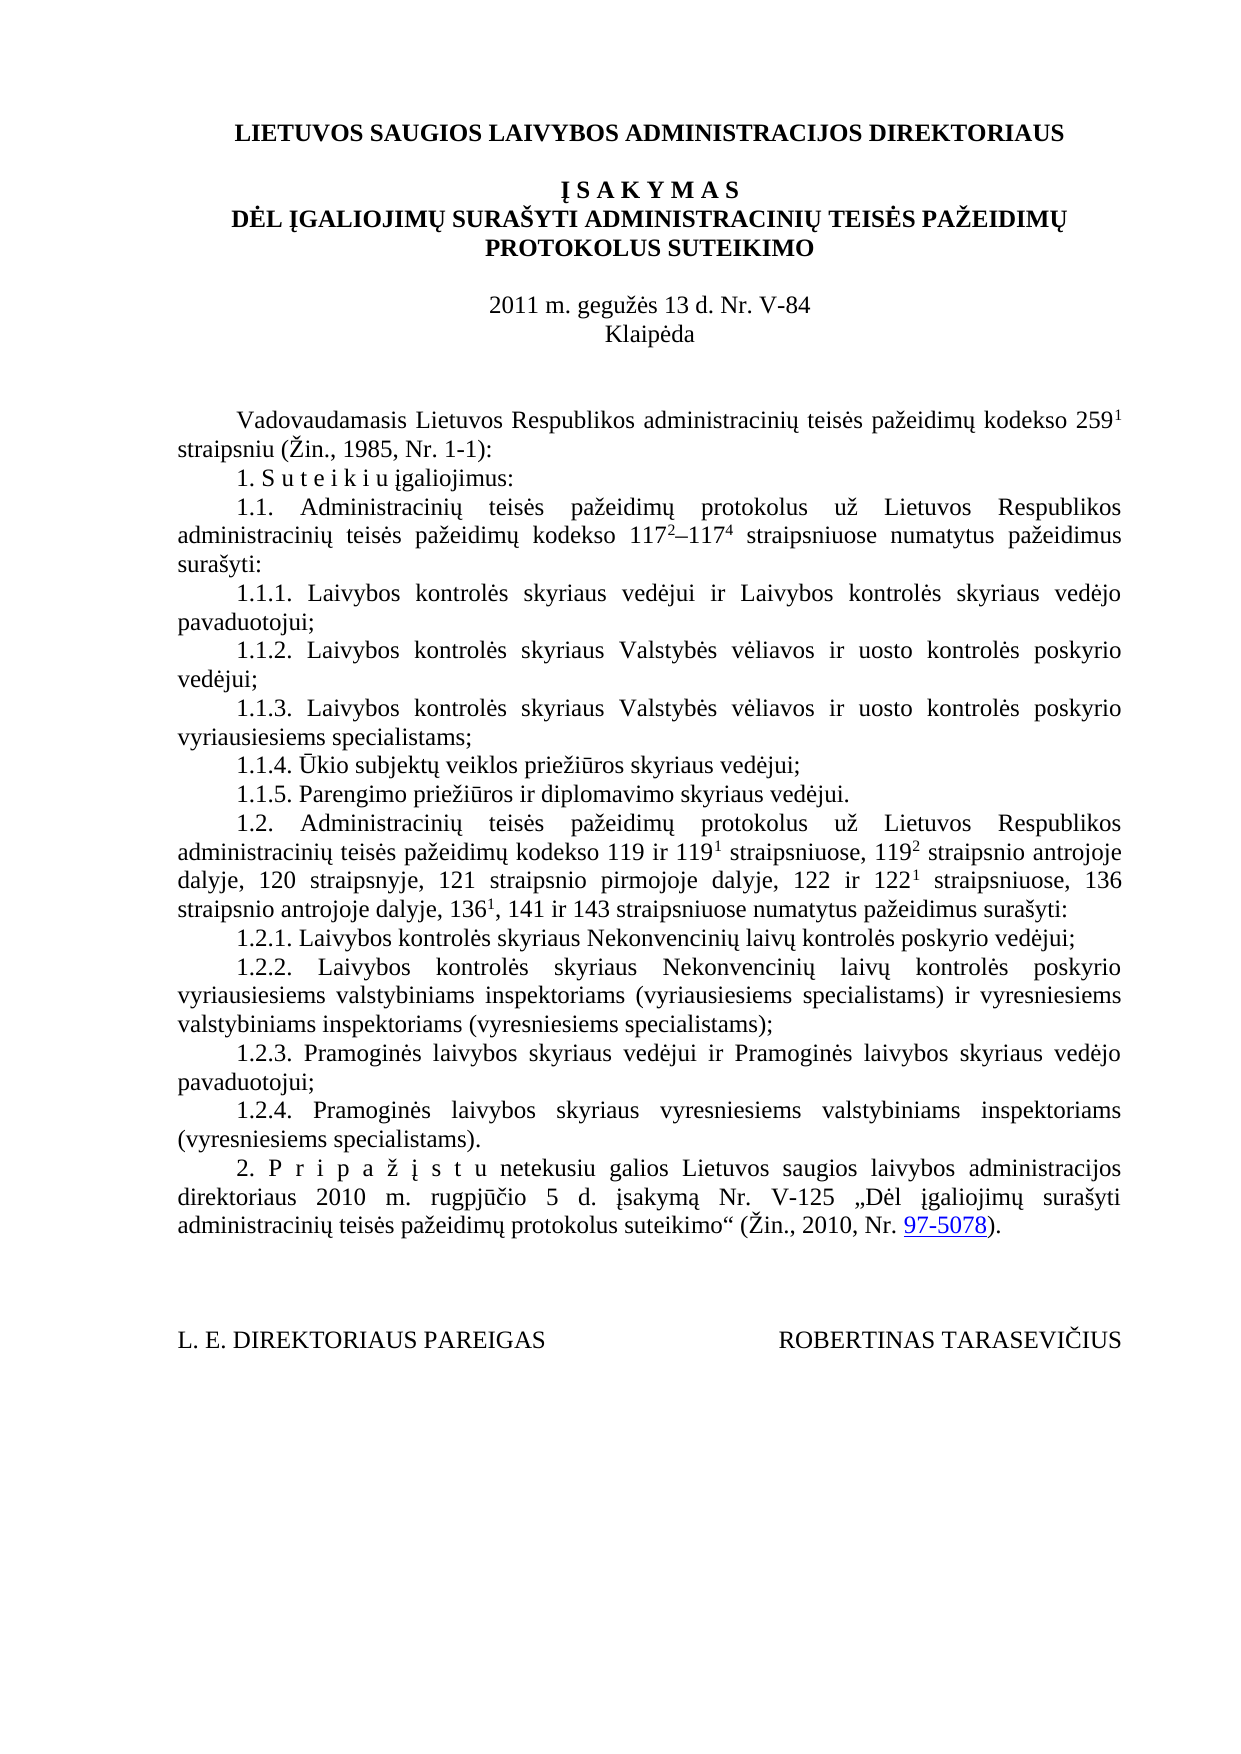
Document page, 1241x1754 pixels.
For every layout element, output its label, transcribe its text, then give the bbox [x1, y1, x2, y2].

text 1.2. Administracinių teisės pažeidimų protokolus už Lietuvos Respublikos administracinių teisės pažeidimų kodekso 119 ir 1191 straipsniuose, 1192 straipsnio antrojoje dalyje, 120 straipsnyje, 121 straipsnio pirmojoje dalyje, 122 ir 1221 straipsniuose, 136 straipsnio antrojoje dalyje, 1361, 141 ir 143 straipsniuose numatytus pažeidimus surašyti: [177, 808, 1122, 923]
text 1.1.3. Laivybos kontrolės skyriaus Valstybės vėliavos ir uosto kontrolės poskyrio vyriausiesiems specialistams; [177, 693, 1122, 751]
text 1.1. Administracinių teisės pažeidimų protokolus už Lietuvos Respublikos administracinių teisės pažeidimų kodekso 1172–1174 straipsniuose numatytus pažeidimus surašyti: [177, 492, 1122, 578]
text 1.1.5. Parengimo priežiūros ir diplomavimo skyriaus vedėjui. [177, 779, 1122, 808]
text 2011 m. gegužės 13 d. Nr. V-84 [177, 291, 1122, 319]
text 2. P r i p a ž į s t u netekusiu galios Lietuvos saugios laivybos administracijos direktoriaus 2010 m. rugpjūčio 5 d. įsakymą Nr. V-125 „Dėl įgaliojimų surašyti administracinių teisės pažeidimų protokolus suteikimo“ (Žin., 2010, Nr. 97-5078). [177, 1153, 1122, 1239]
text 1.1.4. Ūkio subjektų veiklos priežiūros skyriaus vedėjui; [177, 751, 1122, 779]
text 1.2.4. Pramoginės laivybos skyriaus vyresniesiems valstybiniams inspektoriams (vyresniesiems specialistams). [177, 1096, 1122, 1153]
text DĖL ĮGALIOJIMŲ SURAŠYTI ADMINISTRACINIŲ TEISĖS PAŽEIDIMŲ PROTOKOLUS SUTEIKIMO [177, 204, 1122, 262]
text 1.1.2. Laivybos kontrolės skyriaus Valstybės vėliavos ir uosto kontrolės poskyrio vedėjui; [177, 636, 1122, 693]
text Klaipėda [177, 319, 1122, 348]
text LIETUVOS SAUGIOS LAIVYBOS ADMINISTRACIJOS DIREKTORIAUS [177, 118, 1122, 147]
text 1.1.1. Laivybos kontrolės skyriaus vedėjui ir Laivybos kontrolės skyriaus vedėjo pavaduotojui; [177, 578, 1122, 636]
text L. e. direktoriaus pareigas Robertinas Tarasevičius [177, 1326, 1122, 1354]
text 1.2.1. Laivybos kontrolės skyriaus Nekonvencinių laivų kontrolės poskyrio vedėjui; [177, 923, 1122, 952]
text 1.2.3. Pramoginės laivybos skyriaus vedėjui ir Pramoginės laivybos skyriaus vedėjo pavaduotojui; [177, 1038, 1122, 1096]
text 1.2.2. Laivybos kontrolės skyriaus Nekonvencinių laivų kontrolės poskyrio vyriausiesiems valstybiniams inspektoriams (vyriausiesiems specialistams) ir vyresniesiems valstybiniams inspektoriams (vyresniesiems specialistams); [177, 952, 1122, 1038]
text Į S A K Y M A S [177, 176, 1122, 204]
text Vadovaudamasis Lietuvos Respublikos administracinių teisės pažeidimų kodekso 2591 straipsniu (Žin., 1985, Nr. 1-1): [177, 406, 1122, 463]
text 1. S u t e i k i u įgaliojimus: [177, 463, 1122, 492]
